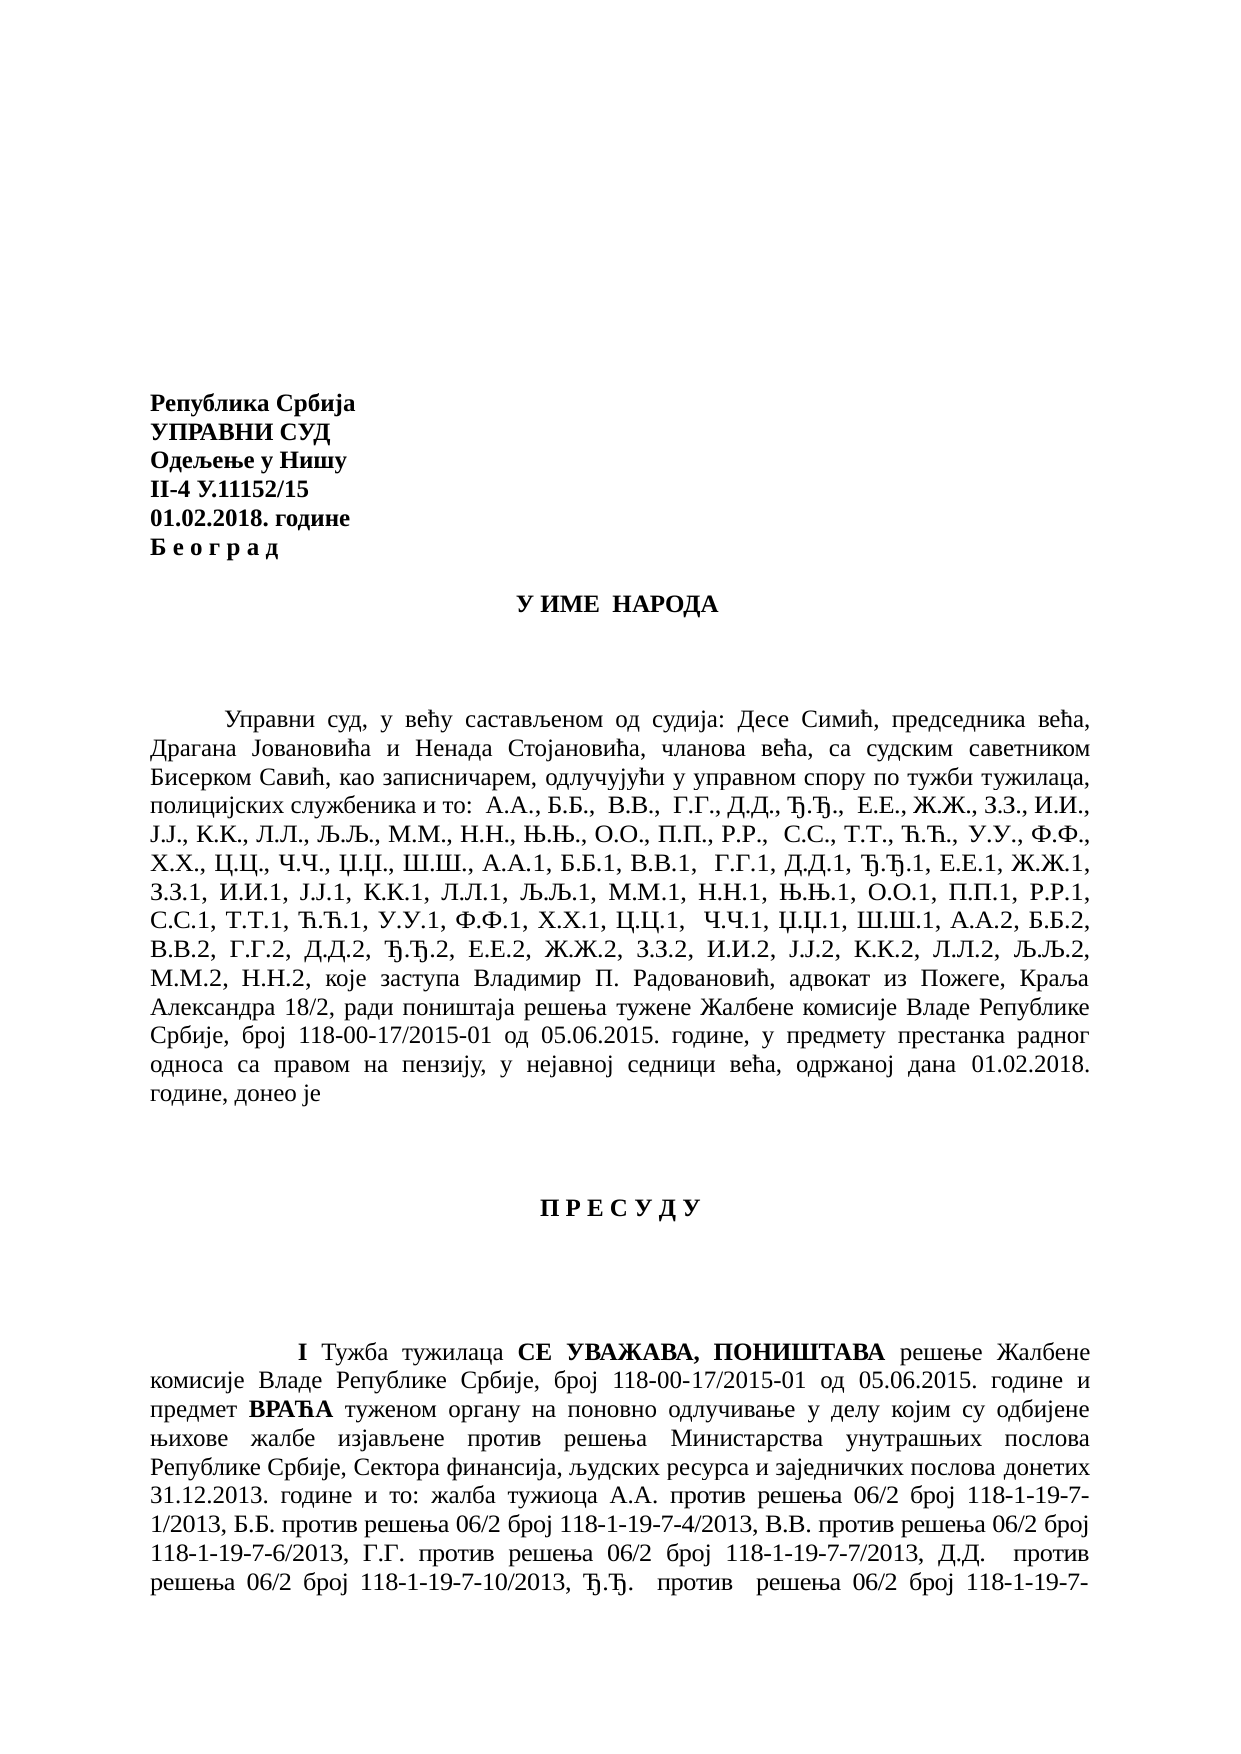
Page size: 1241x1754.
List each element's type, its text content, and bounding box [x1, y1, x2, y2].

text Република Србија [150, 388, 1090, 417]
text II-4 У.11152/15 [150, 474, 1090, 503]
text У ИМЕ НАРОДА [150, 589, 1090, 618]
text 01.02.2018. године [150, 503, 1090, 532]
text П Р Е С У Д У [150, 1193, 1090, 1222]
text Управни суд, у већу састављеном од судија: Десе Симић, председника већа, Драгана Јовановића и Ненада Стојановића, чланова већа, са судским саветником Бисерком Савић, као записничарем, одлучујући у управном спору по тужби тужилаца, полицијских службеника и то: А.А., Б.Б., В.В., Г.Г., Д.Д., Ђ.Ђ., Е.Е., Ж.Ж., З.З., И.И., Ј.Ј., К.К., Л.Л., Љ.Љ., М.М., Н.Н., Њ.Њ., О.О., П.П., Р.Р., С.С., Т.Т., Ћ.Ћ., У.У., Ф.Ф., Х.Х., Ц.Ц., Ч.Ч., Џ.Џ., Ш.Ш., А.А.1, Б.Б.1, В.В.1, Г.Г.1, Д.Д.1, Ђ.Ђ.1, Е.Е.1, Ж.Ж.1, З.З.1, И.И.1, Ј.Ј.1, К.К.1, Л.Л.1, Љ.Љ.1, М.М.1, Н.Н.1, Њ.Њ.1, О.О.1, П.П.1, Р.Р.1, С.С.1, Т.Т.1, Ћ.Ћ.1, У.У.1, Ф.Ф.1, Х.Х.1, Ц.Ц.1, Ч.Ч.1, Џ.Џ.1, Ш.Ш.1, А.А.2, Б.Б.2, В.В.2, Г.Г.2, Д.Д.2, Ђ.Ђ.2, Е.Е.2, Ж.Ж.2, З.З.2, И.И.2, Ј.Ј.2, К.К.2, Л.Л.2, Љ.Љ.2, М.М.2, Н.Н.2, које заступа Владимир П. Радовановић, адвокат из Пожеге, Краља Александра 18/2, ради поништаја решења тужене Жалбене комисије Владе Републике Србије, број 118-00-17/2015-01 од 05.06.2015. године, у предмету престанка радног односа са правом на пензију, у нејавној седници већа, одржаној дана 01.02.2018. године, донео је [150, 704, 1090, 1107]
text I Тужба тужилаца СЕ УВАЖАВА, ПОНИШТАВА решење Жалбене комисије Владе Републике Србије, број 118-00-17/2015-01 од 05.06.2015. године и предмет ВРАЋА туженом органу на поновно одлучивање у делу којим су одбијене њихове жалбе изјављене против решења Министарства унутрашњих послова Републике Србије, Сектора финансија, људских ресурса и заједничких послова донетих 31.12.2013. године и то: жалба тужиоца А.А. против решења 06/2 број 118-1-19-7-1/2013, Б.Б. против решења 06/2 број 118-1-19-7-4/2013, В.В. против решења 06/2 број 118-1-19-7-6/2013, Г.Г. против решења 06/2 број 118-1-19-7-7/2013, Д.Д. против решења 06/2 број 118-1-19-7-10/2013, Ђ.Ђ. против решења 06/2 број 118-1-19-7- [150, 1337, 1090, 1595]
text УПРАВНИ СУД [150, 417, 1090, 445]
text Б е о г р а д [150, 532, 1090, 560]
text Одељење у Нишу [150, 445, 1090, 474]
